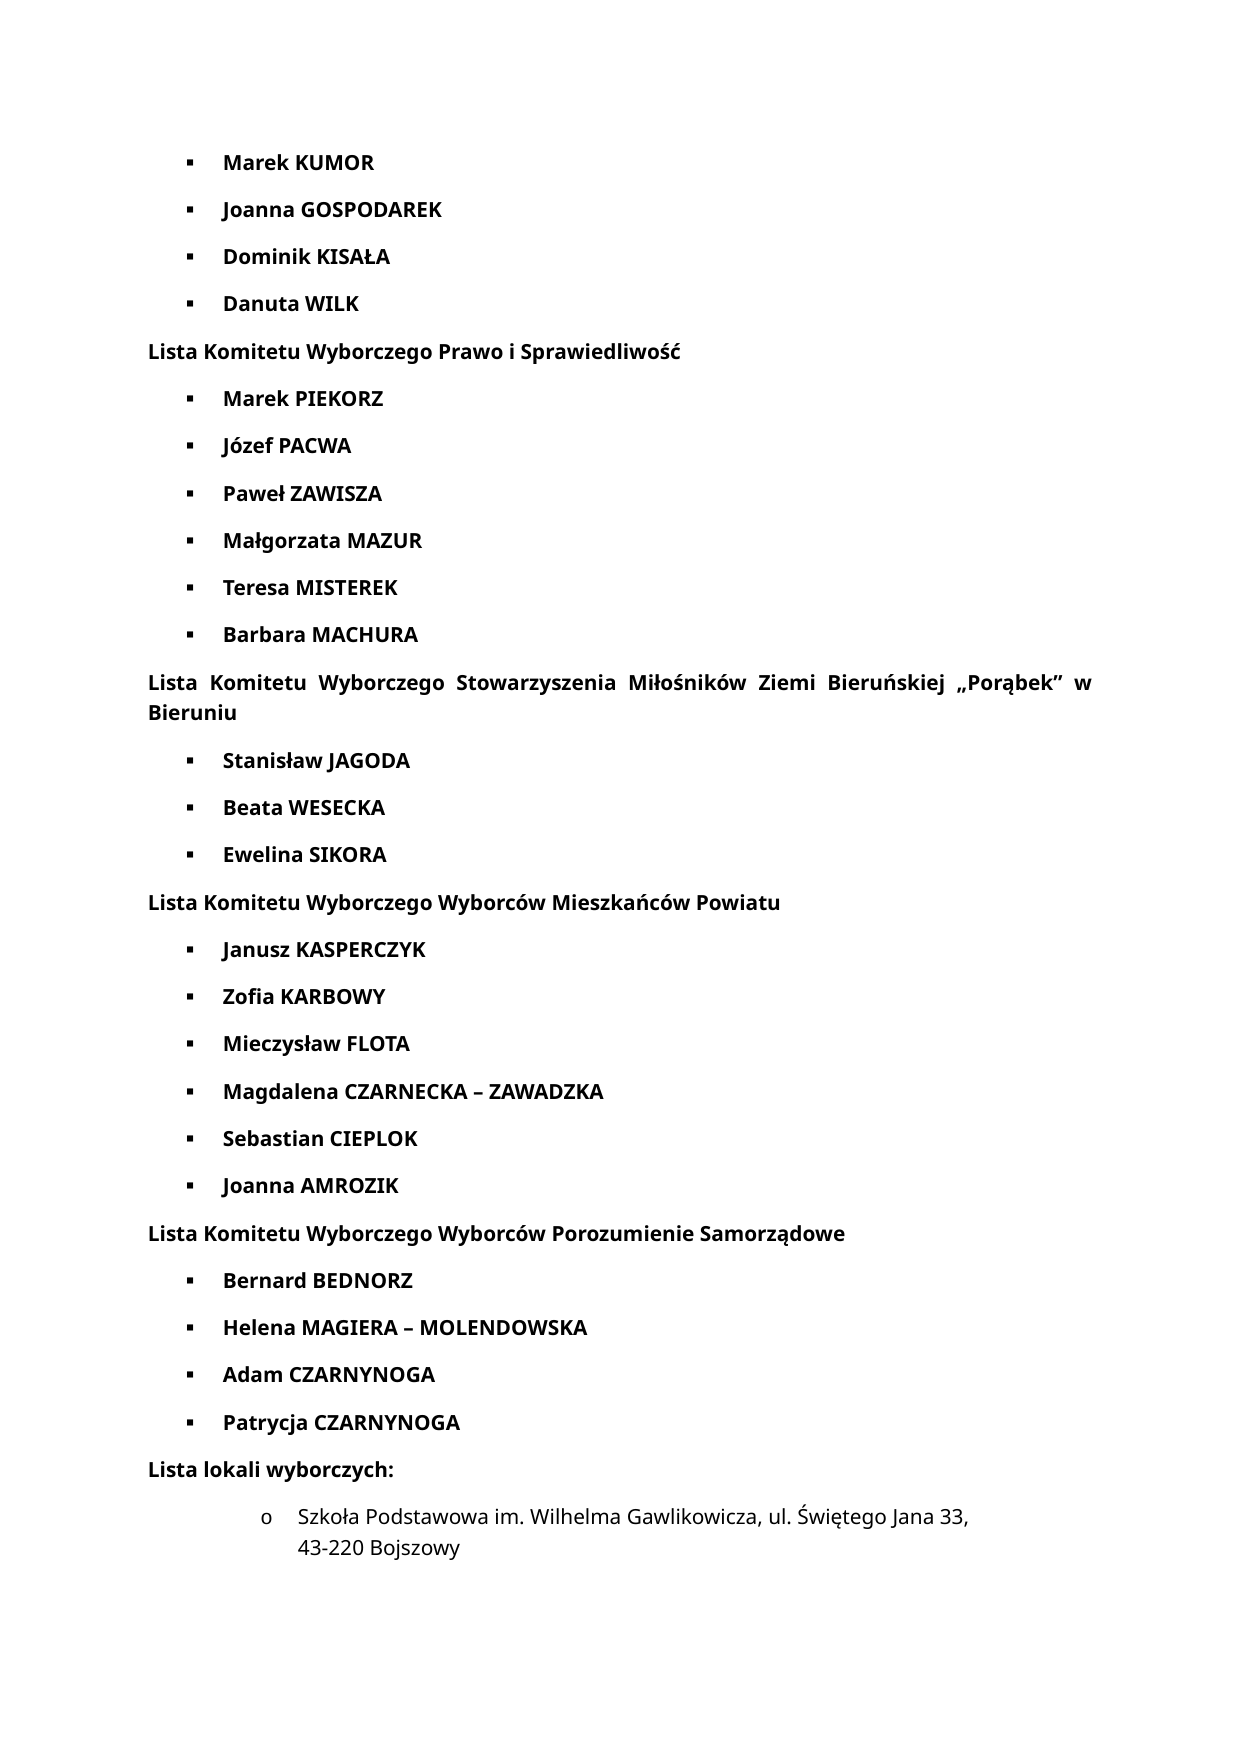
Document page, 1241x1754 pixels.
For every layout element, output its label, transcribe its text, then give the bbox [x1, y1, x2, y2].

text Lista lokali wyborczych: [148, 1455, 1093, 1483]
list Danuta WILK [185, 289, 1093, 318]
list Sebastian CIEPLOK [185, 1124, 1093, 1152]
text Lista Komitetu Wyborczego Prawo i Sprawiedliwość [148, 337, 1093, 365]
list Teresa MISTEREK [185, 573, 1093, 602]
text Lista Komitetu Wyborczego Wyborców Porozumienie Samorządowe [148, 1219, 1093, 1247]
list Joanna GOSPODAREK [185, 195, 1093, 223]
list Joanna AMROZIK [185, 1171, 1093, 1200]
list Bernard BEDNORZ [185, 1266, 1093, 1294]
text Lista Komitetu Wyborczego Wyborców Mieszkańców Powiatu [148, 888, 1093, 916]
list Barbara MACHURA [185, 621, 1093, 649]
list Patrycja CZARNYNOGA [185, 1408, 1093, 1436]
list Beata WESECKA [185, 793, 1093, 821]
list Paweł ZAWISZA [185, 479, 1093, 507]
list Ewelina SIKORA [185, 840, 1093, 869]
list Zofia KARBOWY [185, 982, 1093, 1011]
list Marek KUMOR [185, 148, 1093, 176]
text Lista Komitetu Wyborczego Stowarzyszenia Miłośników Ziemi Bieruńskiej „Porąbek” w Bieruniu [148, 668, 1093, 727]
list Małgorzata MAZUR [185, 526, 1093, 554]
list Adam CZARNYNOGA [185, 1361, 1093, 1389]
list Magdalena CZARNECKA – ZAWADZKA [185, 1077, 1093, 1105]
list Stanisław JAGODA [185, 746, 1093, 774]
list Józef PACWA [185, 431, 1093, 460]
list Szkoła Podstawowa im. Wilhelma Gawlikowicza, ul. Świętego Jana 33, 43-220 Bojszowy [260, 1502, 1093, 1562]
list Marek PIEKORZ [185, 384, 1093, 412]
list Janusz KASPERCZYK [185, 935, 1093, 963]
list Helena MAGIERA – MOLENDOWSKA [185, 1313, 1093, 1342]
list Mieczysław FLOTA [185, 1029, 1093, 1058]
list Dominik KISAŁA [185, 242, 1093, 271]
